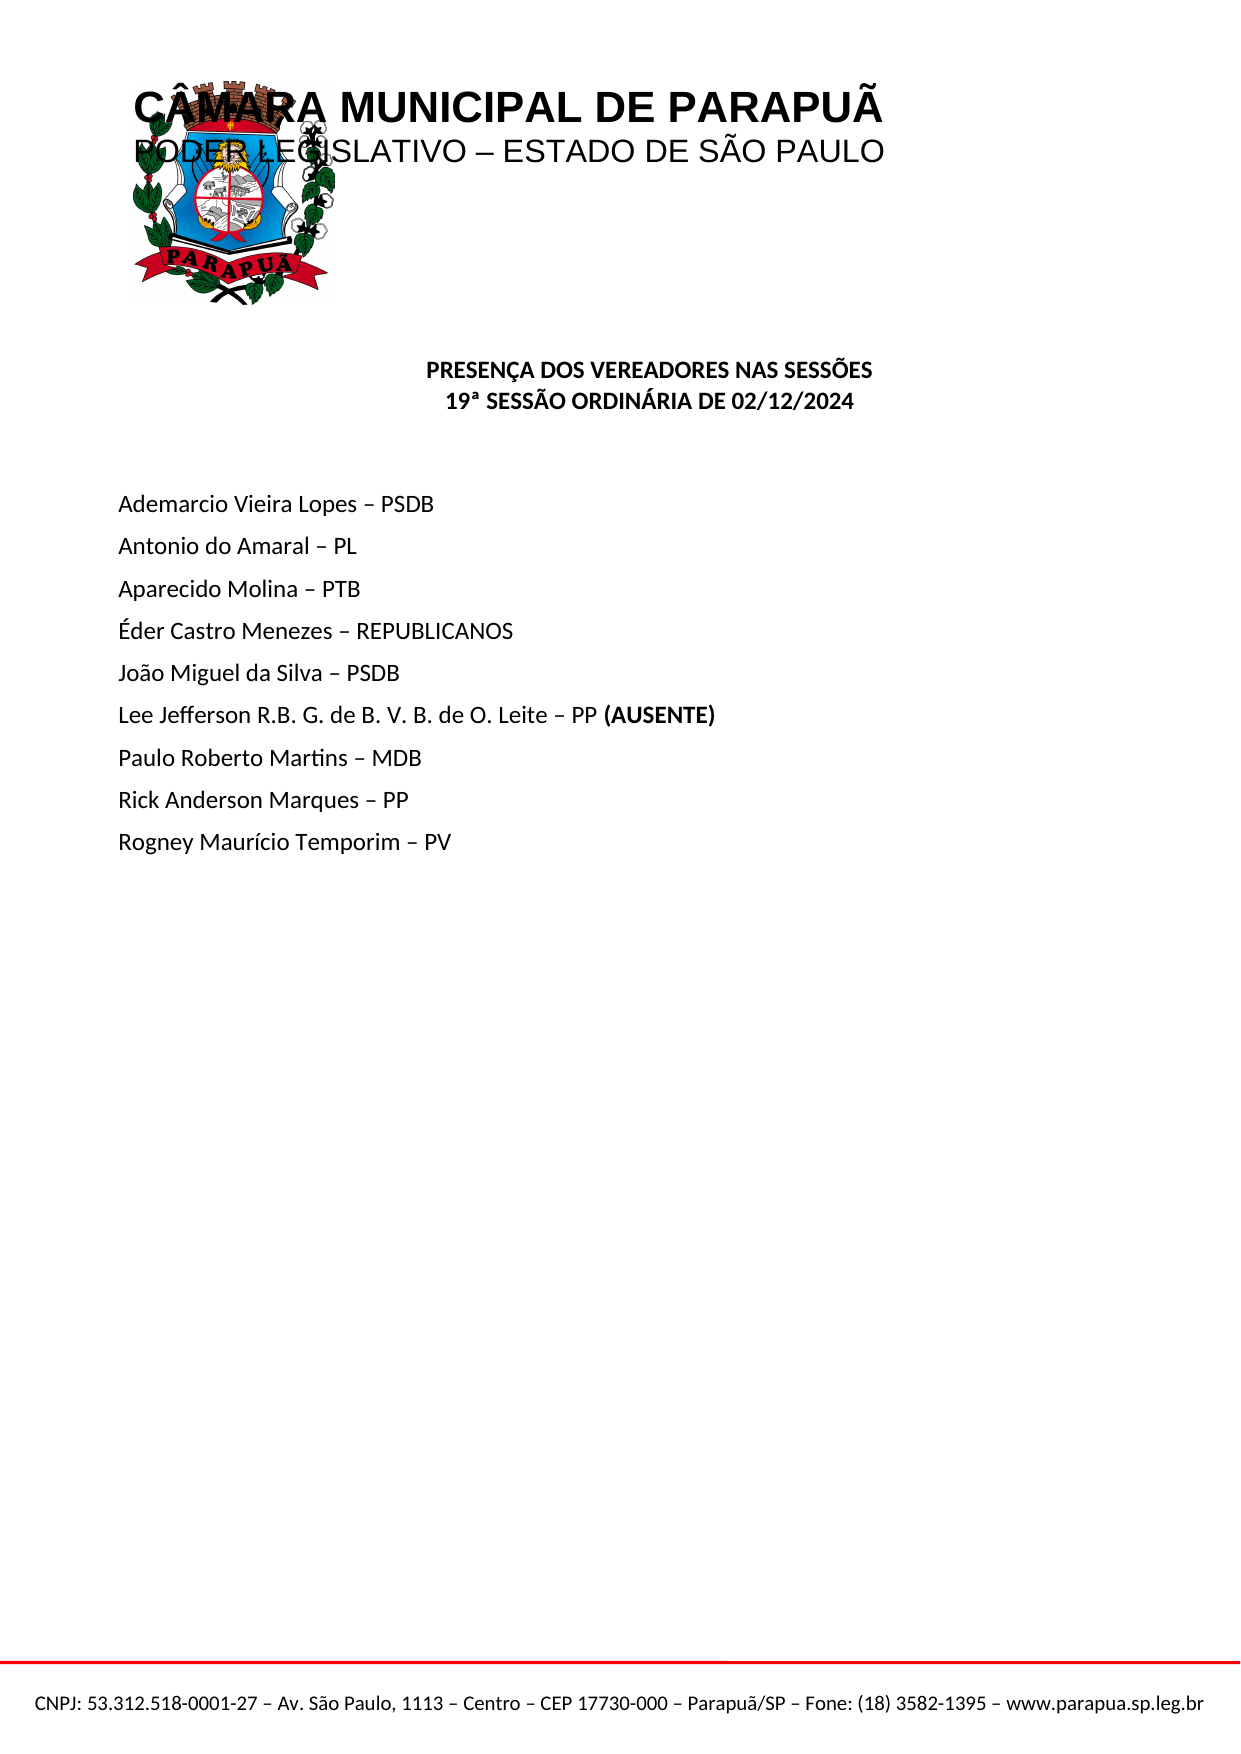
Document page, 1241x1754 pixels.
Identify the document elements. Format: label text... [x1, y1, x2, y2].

picture [133, 81, 336, 305]
text Lee Jefferson R.B. G. de B. V. B. de O. Leite – PP (AUSENTE) [118, 700, 1181, 730]
text 19ª SESSÃO ORDINÁRIA DE 02/12/2024 [118, 385, 1181, 415]
text Rogney Maurício Temporim – PV [118, 827, 679, 857]
text Ademarcio Vieira Lopes – PSDB [118, 488, 1181, 519]
text Éder Castro Menezes – REPUBLICANOS [118, 615, 1181, 646]
text Paulo Roberto Martins – MDB [118, 742, 679, 772]
text Aparecido Molina – PTB [118, 573, 1181, 603]
text João Miguel da Silva – PSDB [118, 657, 1181, 688]
text Antonio do Amaral – PL [118, 531, 1181, 561]
text Rick Anderson Marques – PP [118, 784, 679, 815]
text PRESENÇA DOS VEREADORES NAS SESSÕES [118, 354, 1181, 385]
